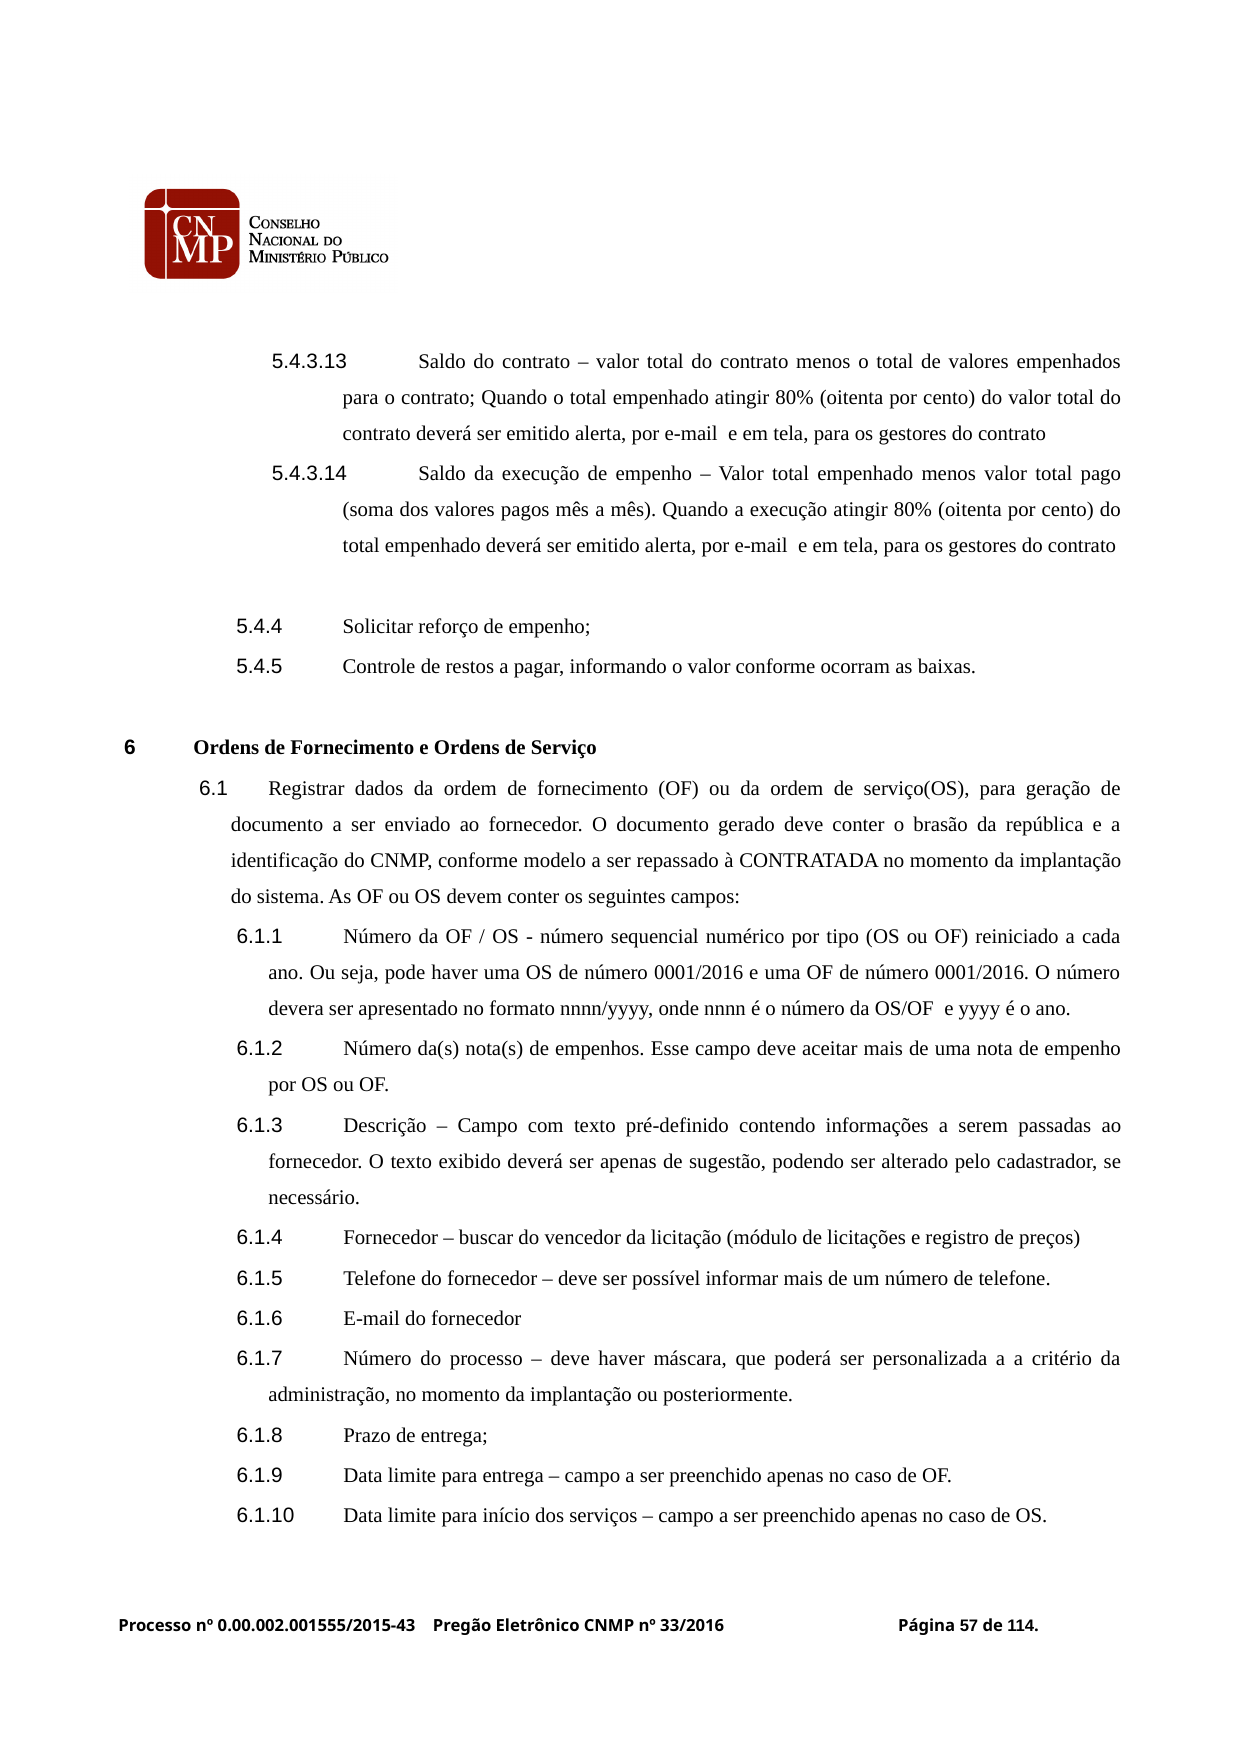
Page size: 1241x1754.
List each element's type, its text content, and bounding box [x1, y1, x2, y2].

list E-mail do fornecedor [343, 1306, 1122, 1330]
list Número do processo – deve haver máscara, que poderá ser personalizada a a critério da administração, no momento da implantação ou posteriormente. [231, 1346, 1122, 1406]
list Prazo de entrega; [231, 1422, 1122, 1447]
list Controle de restos a pagar, informando o valor conforme ocorram as baixas. [342, 654, 1122, 678]
list Fornecedor – buscar do vencedor da licitação (módulo de licitações e registro de preços) [343, 1225, 1122, 1249]
list Data limite para entrega – campo a ser preenchido apenas no caso de OF. [343, 1463, 1122, 1487]
list Telefone do fornecedor – deve ser possível informar mais de um número de telefone. [343, 1265, 1122, 1289]
list Data limite para início dos serviços – campo a ser preenchido apenas no caso de OS. [343, 1503, 1122, 1527]
list Número da(s) nota(s) de empenhos. Esse campo deve aceitar mais de uma nota de empenho por OS ou OF. [231, 1036, 1122, 1096]
list Solicitar reforço de empenho; [342, 614, 1122, 638]
picture [128, 174, 398, 293]
list Descrição – Campo com texto pré-definido contendo informações a serem passadas ao fornecedor. O texto exibido deverá ser apenas de sugestão, podendo ser alterado pelo cadastrador, se necessário. [231, 1112, 1122, 1209]
list Ordens de Fornecimento e Ordens de Serviço [193, 735, 1122, 759]
list Número da OF / OS - número sequencial numérico por tipo (OS ou OF) reiniciado a cada ano. Ou seja, pode haver uma OS de número 0001/2016 e uma OF de número 0001/2016. O número devera ser apresentado no formato nnnn/yyyy, onde nnnn é o número da OS/OF e yyyy é o ano. [231, 924, 1122, 1020]
list Registrar dados da ordem de fornecimento (OF) ou da ordem de serviço(OS), para geração de documento a ser enviado ao fornecedor. O documento gerado deve conter o brasão da república e a identificação do CNMP, conforme modelo a ser repassado à CONTRATADA no momento da implantação do sistema. As OF ou OS devem conter os seguintes campos: [193, 775, 1122, 908]
list Saldo da execução de empenho – Valor total empenhado menos valor total pago (soma dos valores pagos mês a mês). Quando a execução atingir 80% (oitenta por cento) do total empenhado deverá ser emitido alerta, por e-mail e em tela, para os gestores do contrato [266, 461, 1122, 557]
list Saldo do contrato – valor total do contrato menos o total de valores empenhados para o contrato; Quando o total empenhado atingir 80% (oitenta por cento) do valor total do contrato deverá ser emitido alerta, por e-mail e em tela, para os gestores do contrato [266, 349, 1122, 445]
